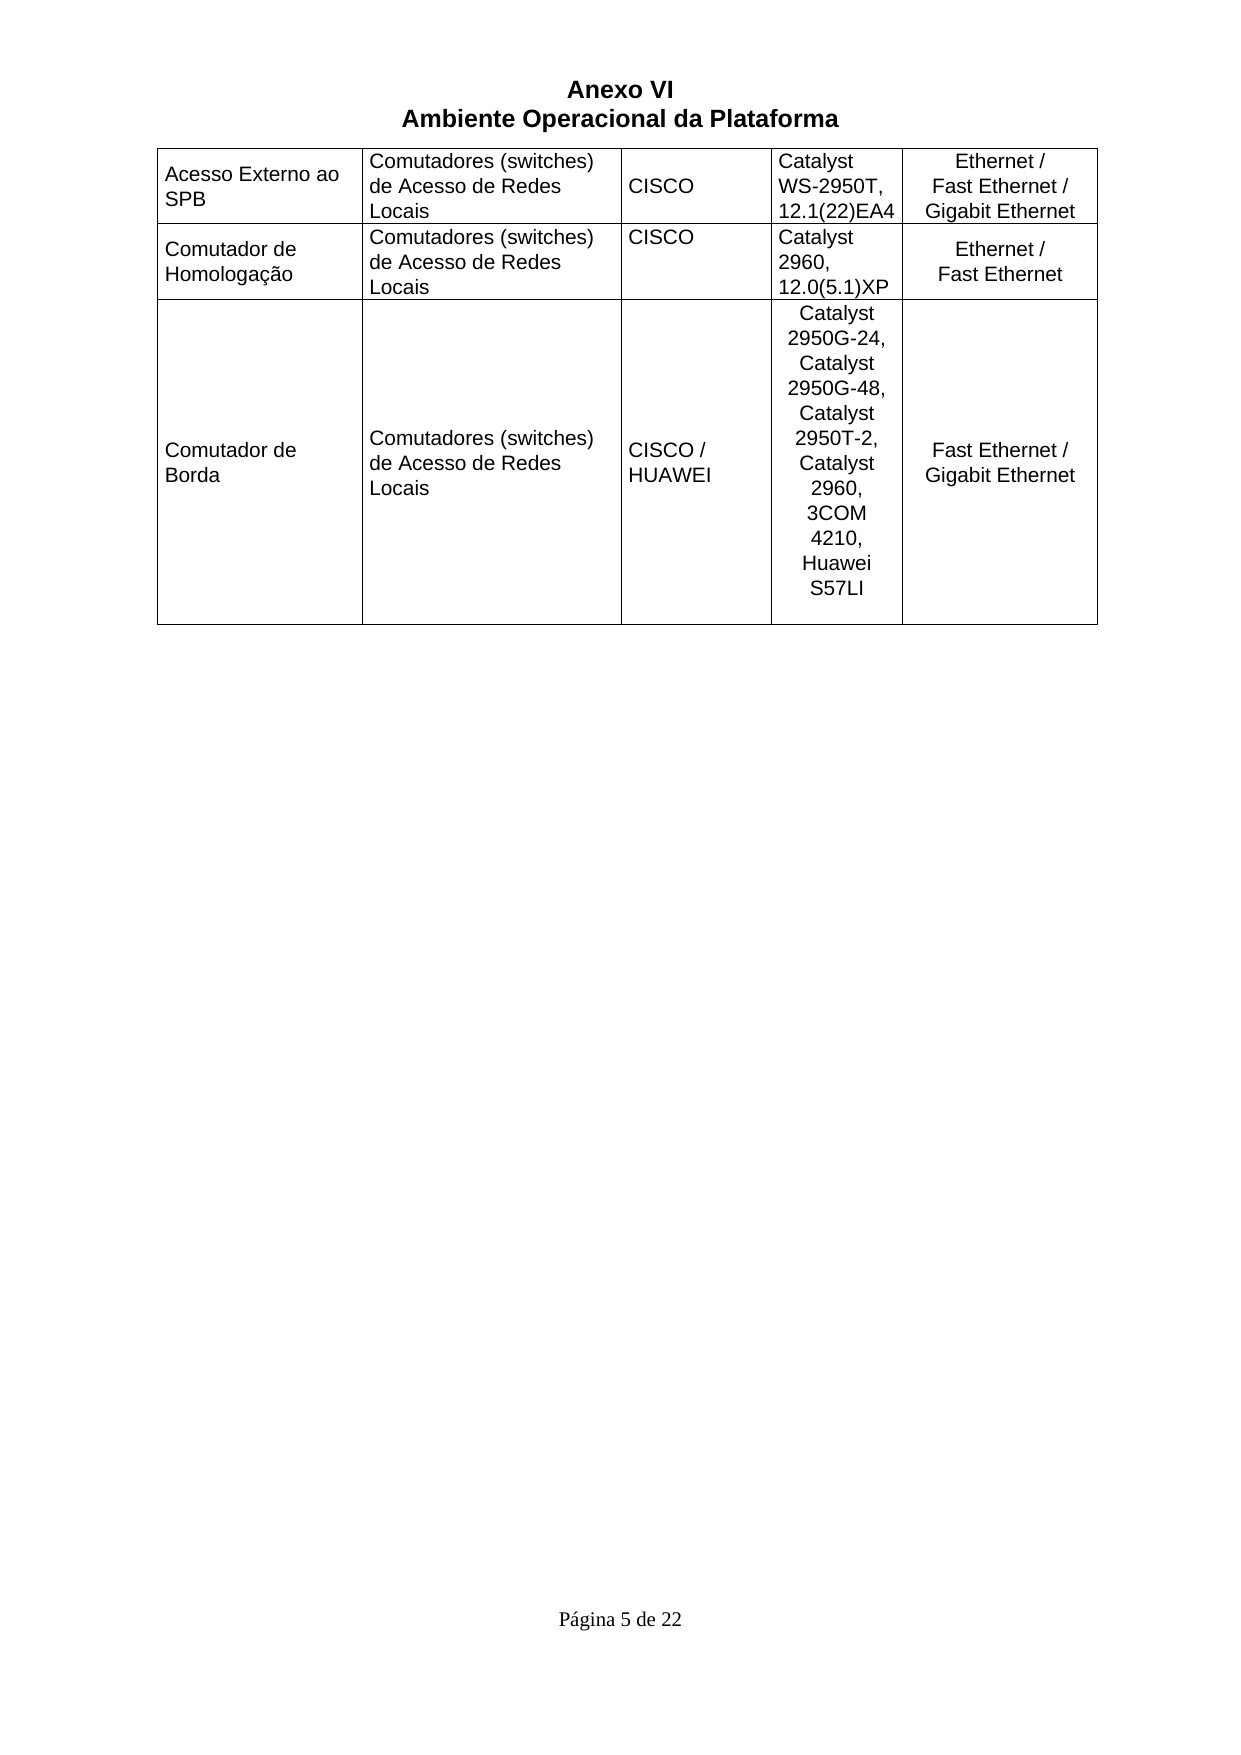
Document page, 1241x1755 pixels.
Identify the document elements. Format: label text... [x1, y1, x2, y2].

table_cell Fast Ethernet / Gigabit Ethernet [903, 300, 1097, 624]
table_cell CISCO [622, 149, 771, 223]
table_cell Comutadores (switches) de Acesso de Redes Locais [363, 224, 621, 299]
table_cell Ethernet / Fast Ethernet / Gigabit Ethernet [903, 149, 1097, 223]
table_cell Comutadores (switches) de Acesso de Redes Locais [363, 300, 621, 624]
table_cell Ethernet / Fast Ethernet [903, 224, 1097, 299]
table_cell Catalyst 2960, 12.0(5.1)XP [772, 224, 902, 299]
table_cell CISCO / HUAWEI [622, 300, 771, 624]
table_cell Comutador de Homologação [158, 224, 362, 299]
table_cell Acesso Externo ao SPB [158, 149, 362, 223]
table_cell Catalyst WS-2950T, 12.1(22)EA4 [772, 149, 902, 223]
table_cell Catalyst 2950G-24, Catalyst 2950G-48, Catalyst 2950T-2, Catalyst 2960, 3COM 4210, Huawei S57LI [772, 300, 902, 624]
table_cell Comutador de Borda [158, 300, 362, 624]
table_cell CISCO [622, 224, 771, 299]
table_cell Comutadores (switches) de Acesso de Redes Locais [363, 149, 621, 223]
